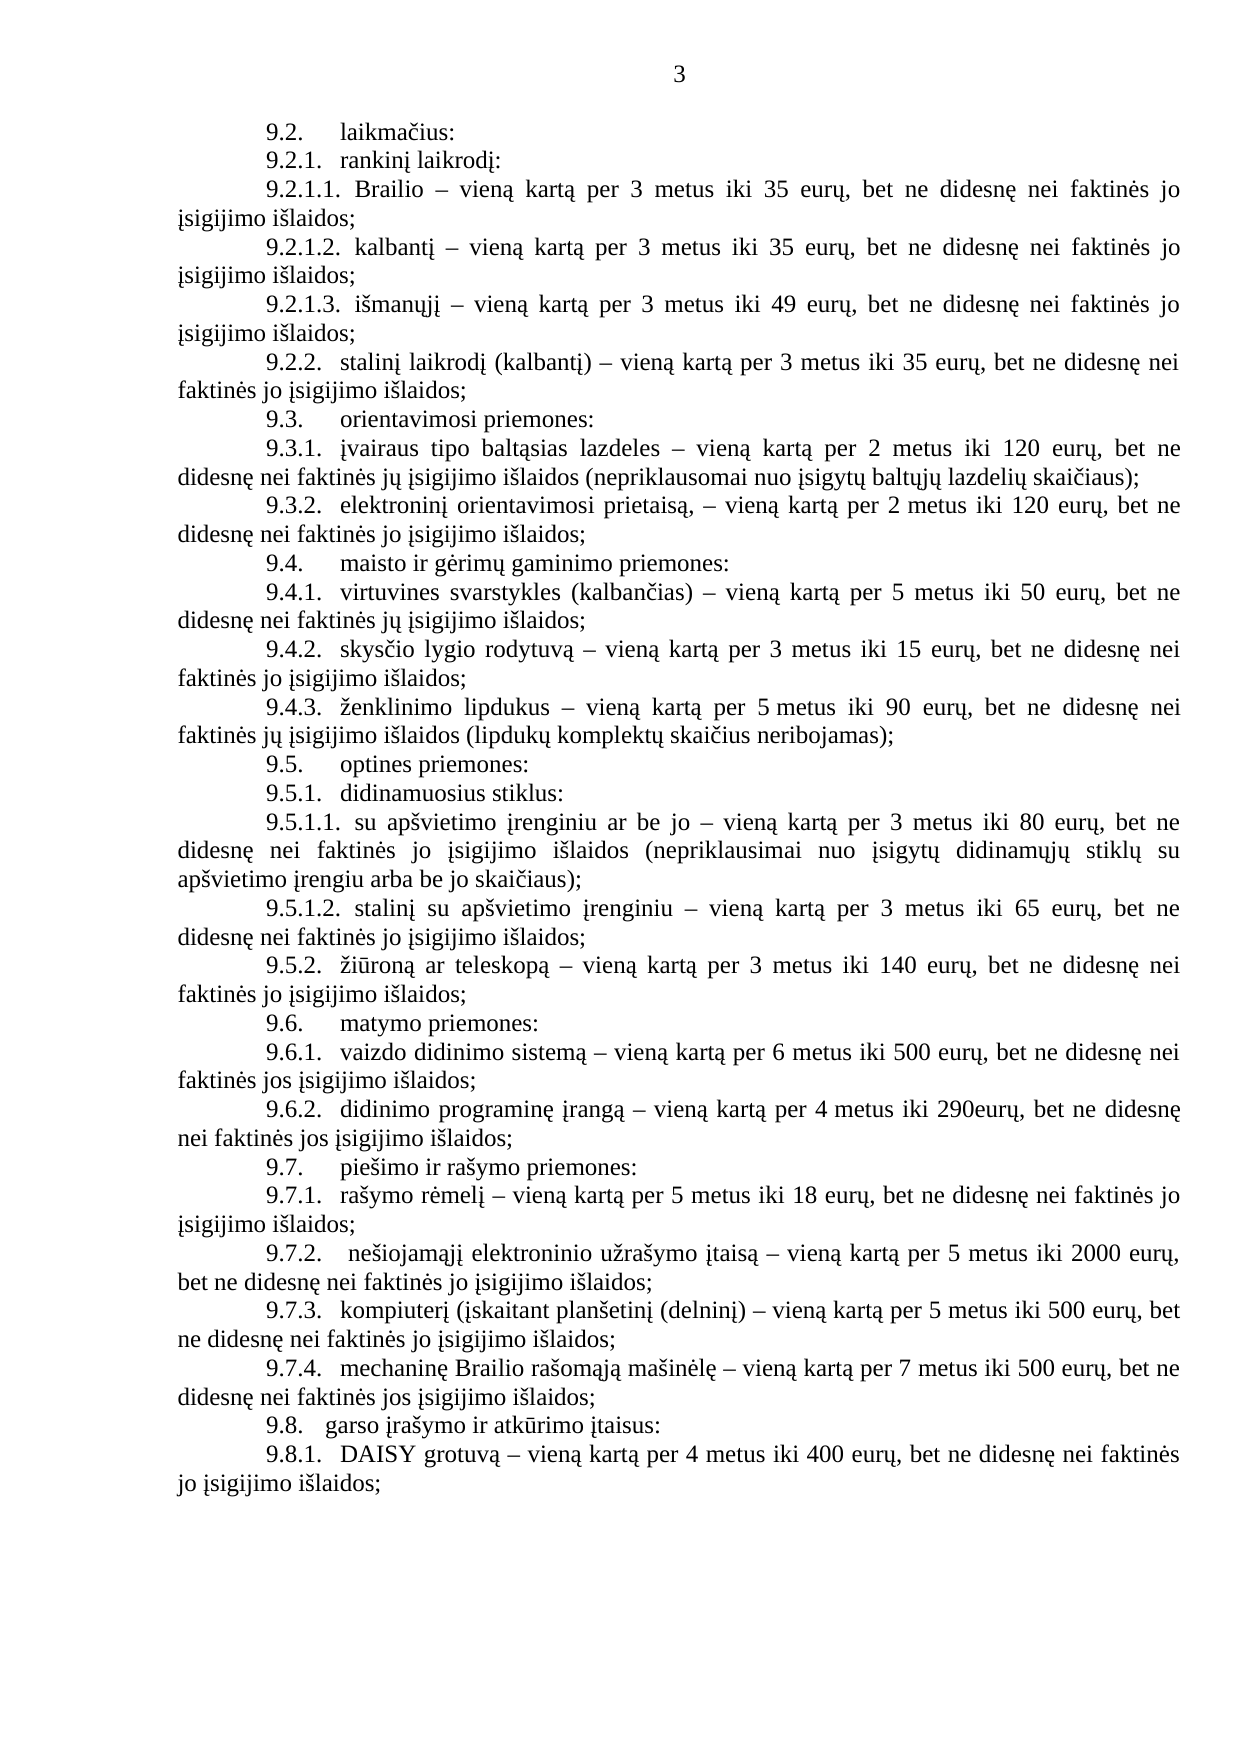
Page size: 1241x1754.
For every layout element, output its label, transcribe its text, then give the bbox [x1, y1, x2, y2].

text 9.5.1.2. stalinį su apšvietimo įrenginiu – vieną kartą per 3 metus iki 65 eurų, bet ne didesnę nei faktinės jo įsigijimo išlaidos; [177, 893, 1181, 950]
text 9.2.2. stalinį laikrodį (kalbantį) – vieną kartą per 3 metus iki 35 eurų, bet ne didesnę nei faktinės jo įsigijimo išlaidos; [177, 347, 1181, 404]
text 9.6. matymo priemones: [177, 1008, 1181, 1037]
text 9.3. orientavimosi priemones: [177, 404, 1181, 433]
text 9.7.1. rašymo rėmelį – vieną kartą per 5 metus iki 18 eurų, bet ne didesnę nei faktinės jo įsigijimo išlaidos; [177, 1180, 1181, 1238]
text 9.2.1. rankinį laikrodį: [177, 145, 1181, 174]
text 9.7.3. kompiuterį (įskaitant planšetinį (delninį) – vieną kartą per 5 metus iki 500 eurų, bet ne didesnę nei faktinės jo įsigijimo išlaidos; [177, 1295, 1181, 1353]
text 9.2.1.2. kalbantį – vieną kartą per 3 metus iki 35 eurų, bet ne didesnę nei faktinės jo įsigijimo išlaidos; [177, 232, 1181, 289]
text 9.4.1. virtuvines svarstykles (kalbančias) – vieną kartą per 5 metus iki 50 eurų, bet ne didesnę nei faktinės jų įsigijimo išlaidos; [177, 577, 1181, 634]
text 9.2. laikmačius: [177, 117, 1181, 145]
text 9.5.1.1. su apšvietimo įrenginiu ar be jo – vieną kartą per 3 metus iki 80 eurų, bet ne didesnę nei faktinės jo įsigijimo išlaidos (nepriklausimai nuo įsigytų didinamųjų stiklų su apšvietimo įrengiu arba be jo skaičiaus); [177, 807, 1181, 893]
text 9.8. garso įrašymo ir atkūrimo įtaisus: [177, 1410, 1181, 1439]
text 9.5.1. didinamuosius stiklus: [177, 778, 1181, 807]
text 9.2.1.1. Brailio – vieną kartą per 3 metus iki 35 eurų, bet ne didesnę nei faktinės jo įsigijimo išlaidos; [177, 174, 1181, 232]
text 9.7.2. nešiojamąjį elektroninio užrašymo įtaisą – vieną kartą per 5 metus iki 2000 eurų, bet ne didesnę nei faktinės jo įsigijimo išlaidos; [177, 1238, 1181, 1295]
text 9.3.1. įvairaus tipo baltąsias lazdeles – vieną kartą per 2 metus iki 120 eurų, bet ne didesnę nei faktinės jų įsigijimo išlaidos (nepriklausomai nuo įsigytų baltųjų lazdelių skaičiaus); [177, 433, 1181, 490]
text 9.6.2. didinimo programinę įrangą – vieną kartą per 4 metus iki 290eurų, bet ne didesnę nei faktinės jos įsigijimo išlaidos; [177, 1094, 1181, 1152]
text 9.5.2. žiūroną ar teleskopą – vieną kartą per 3 metus iki 140 eurų, bet ne didesnę nei faktinės jo įsigijimo išlaidos; [177, 950, 1181, 1008]
text 9.4.3. ženklinimo lipdukus – vieną kartą per 5 metus iki 90 eurų, bet ne didesnę nei faktinės jų įsigijimo išlaidos (lipdukų komplektų skaičius neribojamas); [177, 692, 1181, 749]
text 9.7.4. mechaninę Brailio rašomąją mašinėlę – vieną kartą per 7 metus iki 500 eurų, bet ne didesnę nei faktinės jos įsigijimo išlaidos; [177, 1353, 1181, 1410]
text 9.8.1. DAISY grotuvą – vieną kartą per 4 metus iki 400 eurų, bet ne didesnę nei faktinės jo įsigijimo išlaidos; [177, 1439, 1181, 1497]
text 9.4. maisto ir gėrimų gaminimo priemones: [177, 548, 1181, 577]
text 9.6.1. vaizdo didinimo sistemą – vieną kartą per 6 metus iki 500 eurų, bet ne didesnę nei faktinės jos įsigijimo išlaidos; [177, 1037, 1181, 1094]
text 9.4.2. skysčio lygio rodytuvą – vieną kartą per 3 metus iki 15 eurų, bet ne didesnę nei faktinės jo įsigijimo išlaidos; [177, 634, 1181, 692]
text 9.5. optines priemones: [177, 749, 1181, 778]
text 9.7. piešimo ir rašymo priemones: [177, 1152, 1181, 1180]
text 9.3.2. elektroninį orientavimosi prietaisą, – vieną kartą per 2 metus iki 120 eurų, bet ne didesnę nei faktinės jo įsigijimo išlaidos; [177, 490, 1181, 548]
text 9.2.1.3. išmanųjį – vieną kartą per 3 metus iki 49 eurų, bet ne didesnę nei faktinės jo įsigijimo išlaidos; [177, 289, 1181, 347]
